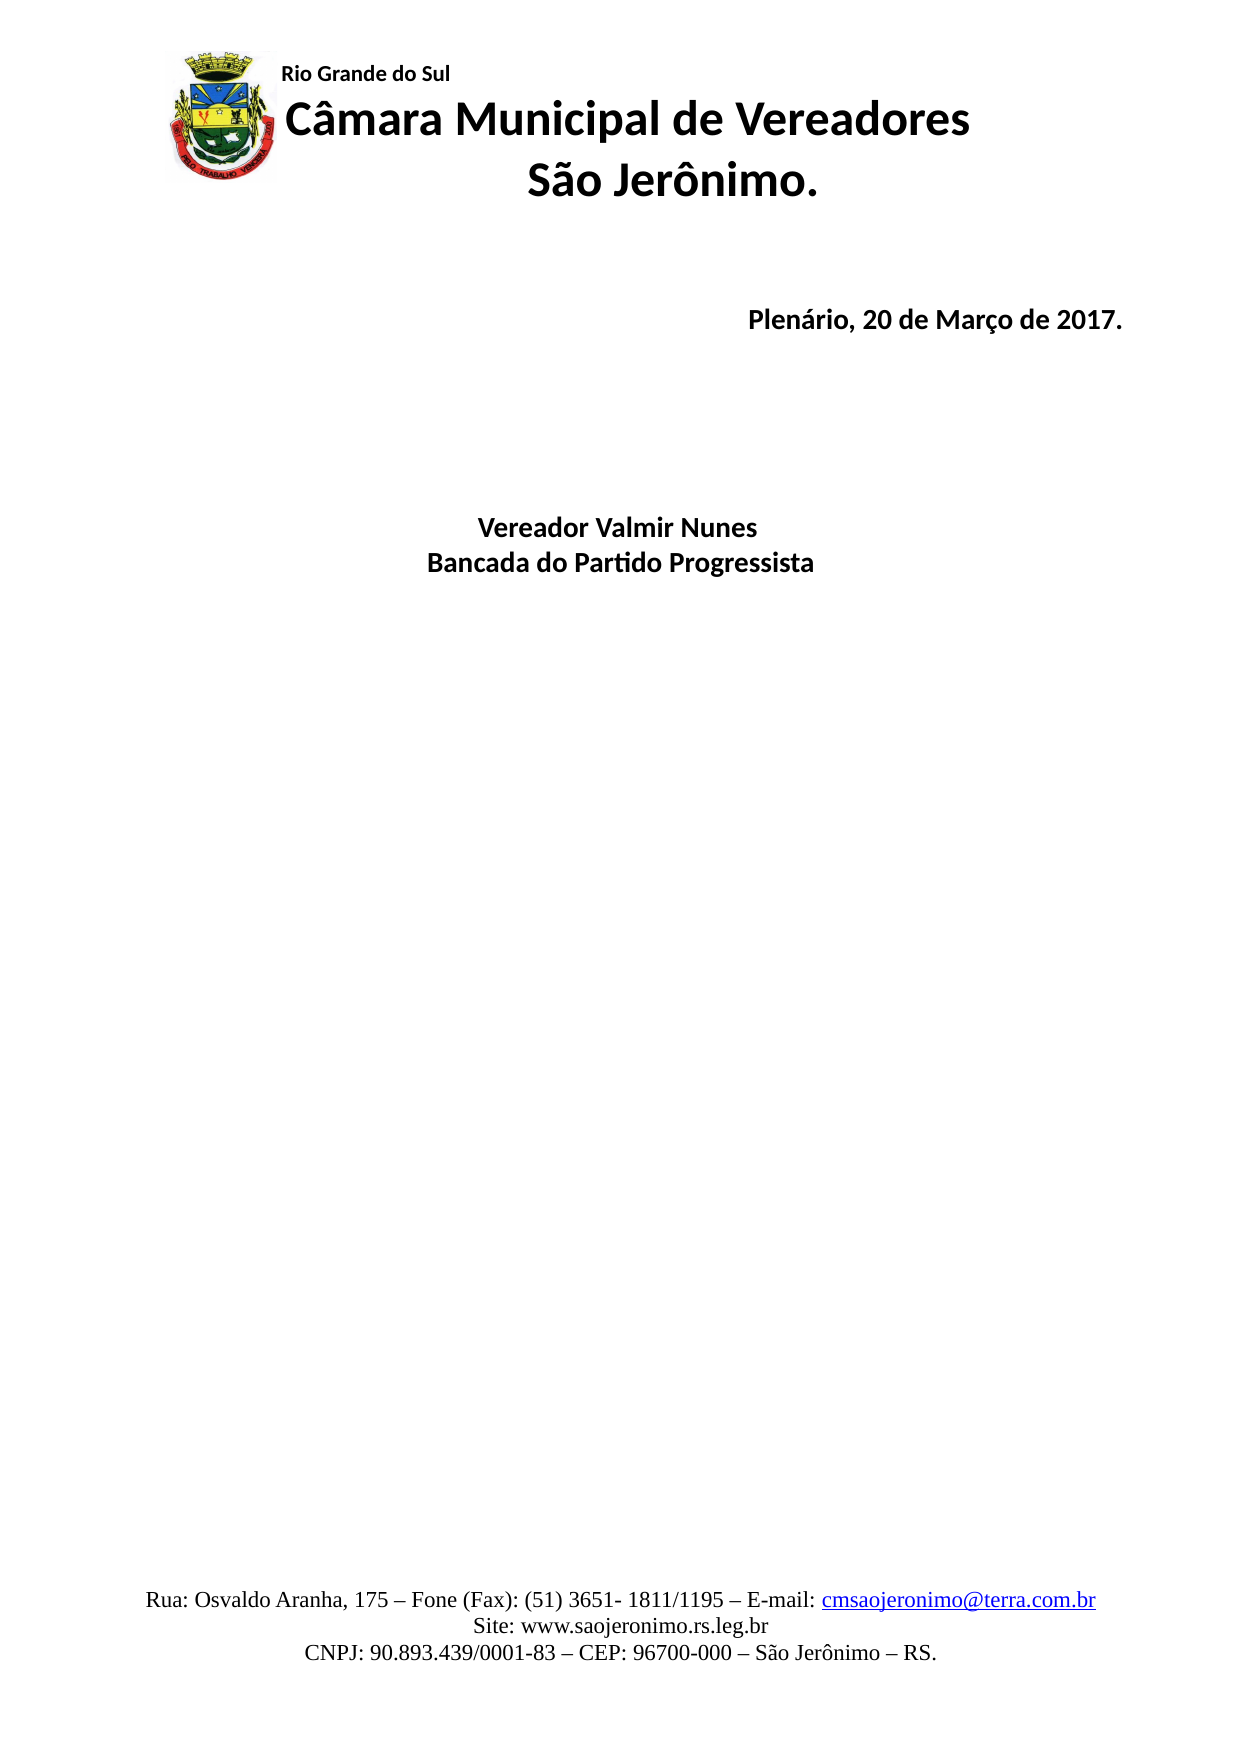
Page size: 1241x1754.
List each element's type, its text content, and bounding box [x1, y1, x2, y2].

text Plenário, 20 de Março de 2017. [169, 301, 1123, 337]
text Bancada do Partido Progressista [75, 544, 1166, 580]
text Vereador Valmir Nunes [75, 509, 1166, 544]
